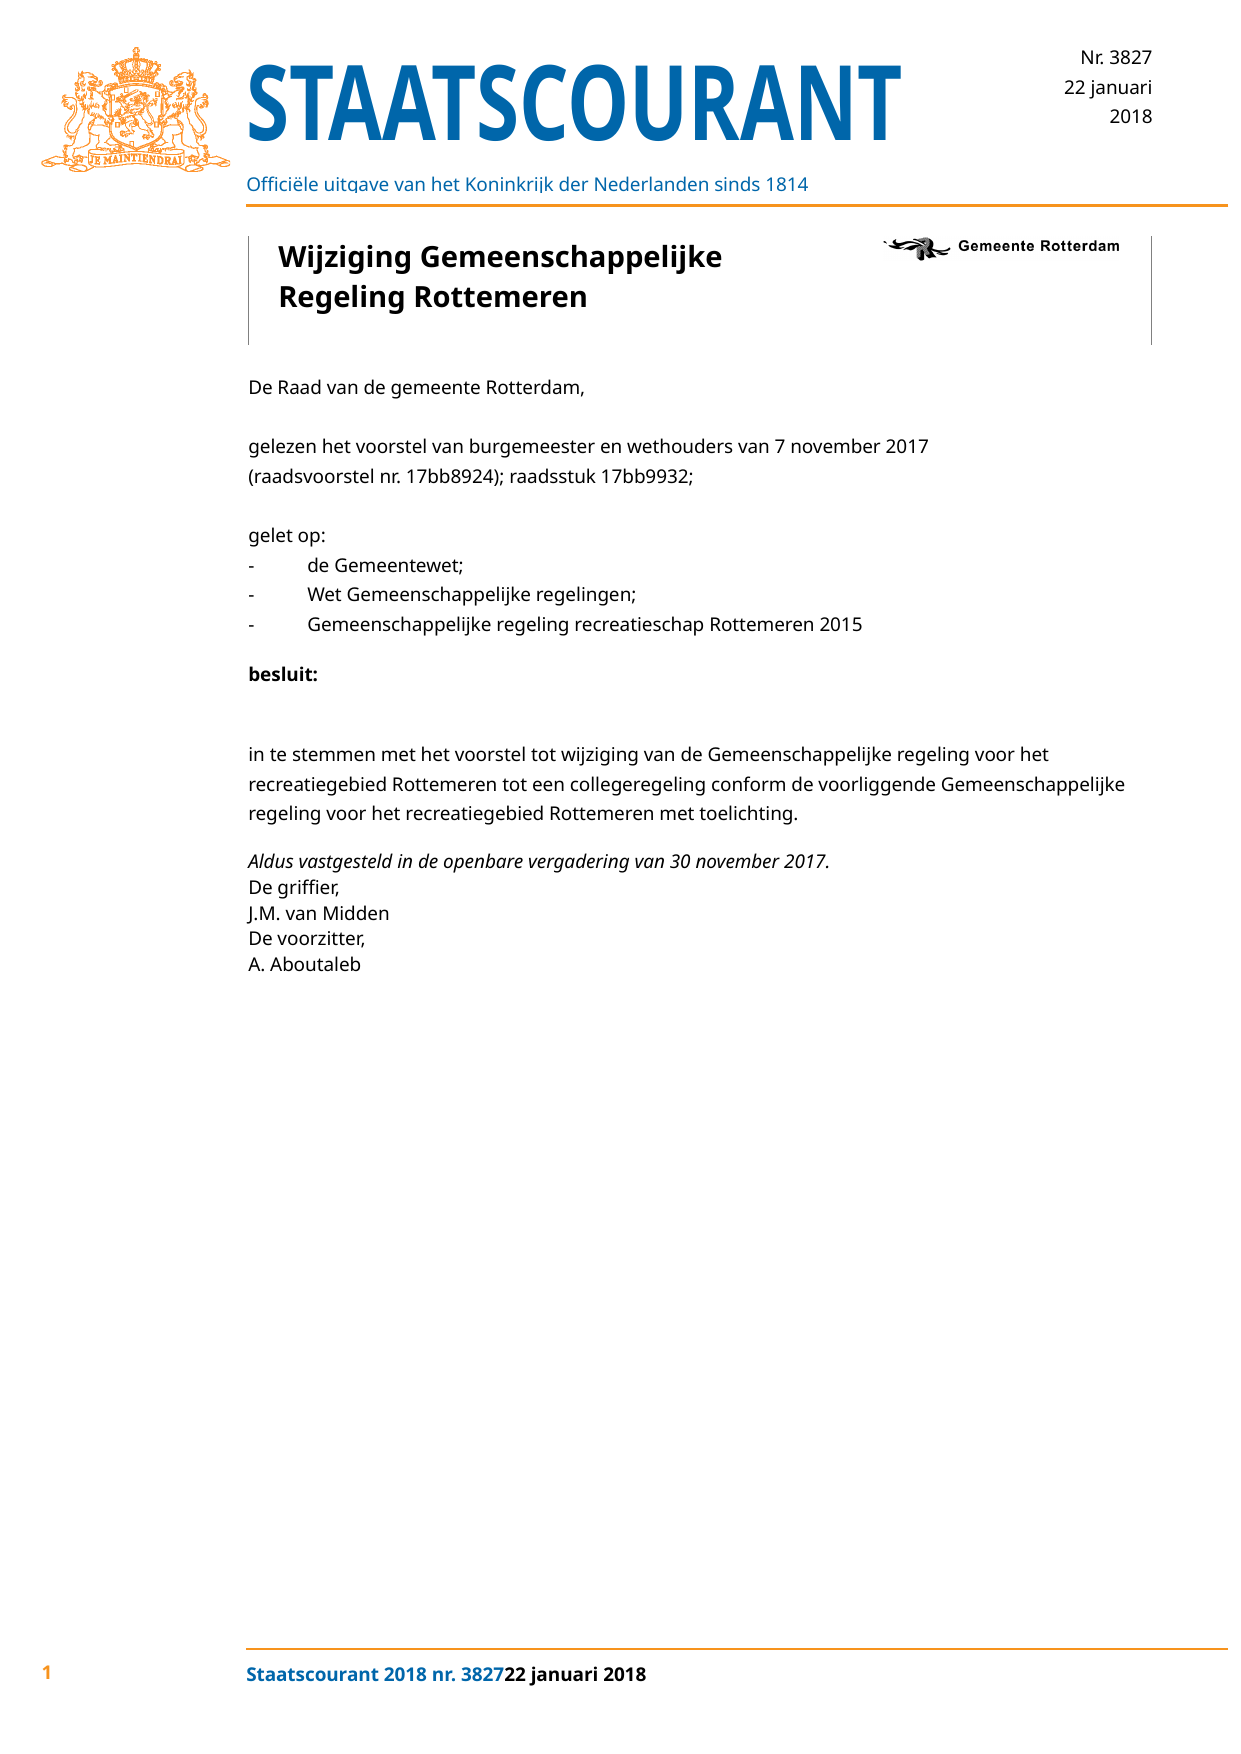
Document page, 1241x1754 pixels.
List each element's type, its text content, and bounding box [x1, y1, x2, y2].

table_header [850, 236, 1151, 345]
text besluit: [248, 661, 1152, 687]
list Wet Gemeenschappelijke regelingen; [248, 581, 1152, 607]
picture [882, 236, 1119, 261]
text A. Aboutaleb [248, 951, 1152, 977]
picture [41, 47, 231, 172]
list de Gemeentewet; [248, 552, 1152, 577]
text gelet op: [248, 522, 1152, 548]
table_header Wijziging Gemeenschappelijke Regeling Rottemeren [249, 236, 850, 345]
text Aldus vastgesteld in de openbare vergadering van 30 november 2017. [248, 848, 1152, 874]
text gelezen het voorstel van burgemeester en wethouders van 7 november 2017 (raadsvoorstel nr. 17bb8924); raadsstuk 17bb9932; [248, 433, 1152, 489]
list Gemeenschappelijke regeling recreatieschap Rottemeren 2015 [248, 611, 1152, 637]
text J.M. van Midden [248, 900, 1152, 925]
text De Raad van de gemeente Rotterdam, [248, 374, 1152, 400]
text in te stemmen met het voorstel tot wijziging van de Gemeenschappelijke regeling voor het recreatiegebied Rottemeren tot een collegeregeling conform de voorliggende Gemeenschappelijke regeling voor het recreatiegebied Rottemeren met toelichting. [248, 741, 1152, 826]
text De voorzitter, [248, 925, 1152, 951]
text De griffier, [248, 874, 1152, 900]
